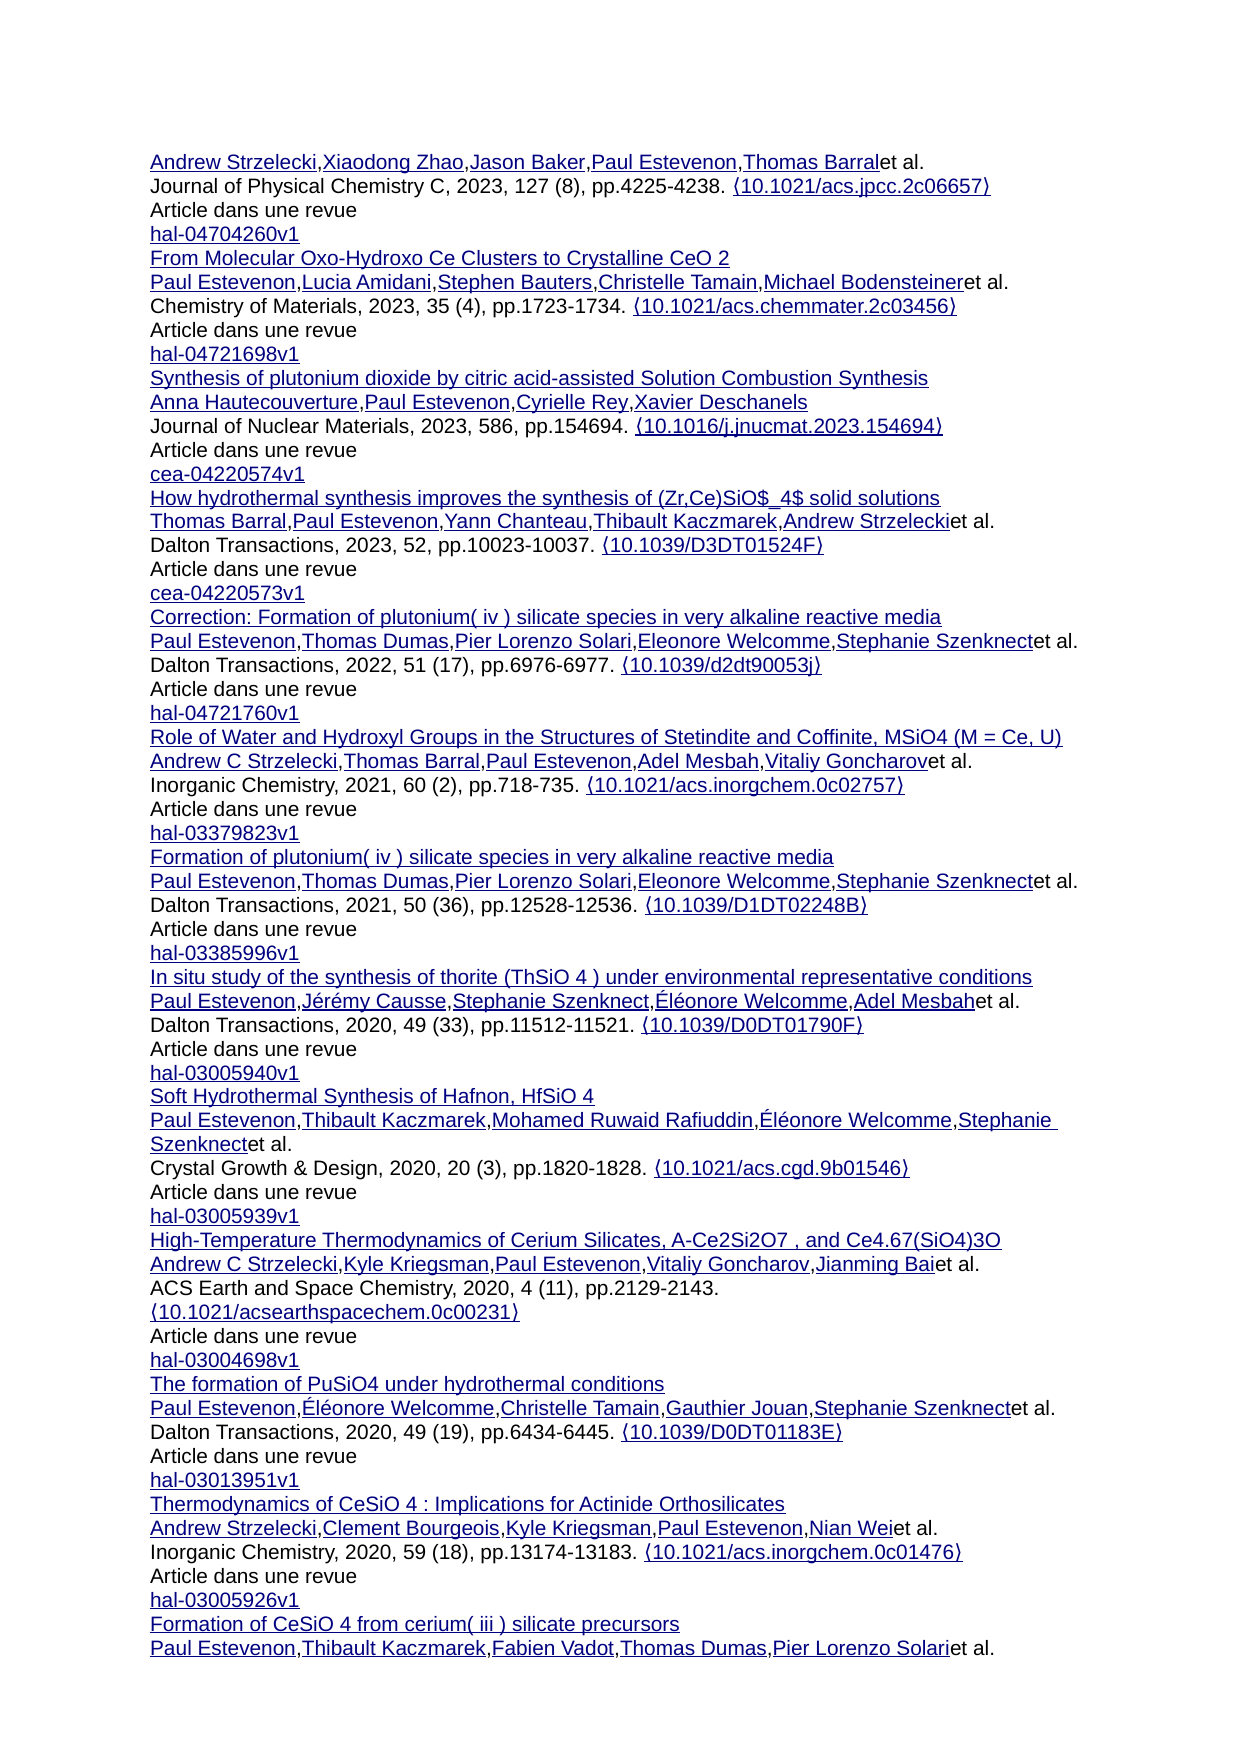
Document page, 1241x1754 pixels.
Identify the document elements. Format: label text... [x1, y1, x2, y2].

table_cell Formation of CeSiO 4 from cerium( iii ) silicate precursors Paul Estevenon,Thibault Kaczmarek,Fabien Vadot,Thomas Dumas,Pier Lorenzo Solariet al. [150, 1611, 1090, 1659]
table_cell Soft Hydrothermal Synthesis of Hafnon, HfSiO 4 Paul Estevenon,Thibault Kaczmarek,Mohamed Ruwaid Rafiuddin,Éléonore Welcomme,Stephanie Szenknectet al. Crystal Growth & Design, 2020, 20 (3), pp.1820-1828. ⟨10.1021/acs.cgd.9b01546⟩ Article dans une revue hal-03005939v1 [150, 1084, 1090, 1228]
table_cell Formation of plutonium( iv ) silicate species in very alkaline reactive media Paul Estevenon,Thomas Dumas,Pier Lorenzo Solari,Eleonore Welcomme,Stephanie Szenknectet al. Dalton Transactions, 2021, 50 (36), pp.12528-12536. ⟨10.1039/D1DT02248B⟩ Article dans une revue hal-03385996v1 [150, 845, 1090, 964]
table_cell In situ study of the synthesis of thorite (ThSiO 4 ) under environmental representative conditions Paul Estevenon,Jérémy Causse,Stephanie Szenknect,Éléonore Welcomme,Adel Mesbahet al. Dalton Transactions, 2020, 49 (33), pp.11512-11521. ⟨10.1039/D0DT01790F⟩ Article dans une revue hal-03005940v1 [150, 965, 1090, 1084]
table_cell From Molecular Oxo-Hydroxo Ce Clusters to Crystalline CeO 2 Paul Estevenon,Lucia Amidani,Stephen Bauters,Christelle Tamain,Michael Bodensteineret al. Chemistry of Materials, 2023, 35 (4), pp.1723-1734. ⟨10.1021/acs.chemmater.2c03456⟩ Article dans une revue hal-04721698v1 [150, 246, 1090, 366]
table_cell High-Temperature Thermodynamics of Cerium Silicates, A-Ce2Si2O7 , and Ce4.67(SiO4)3O Andrew C Strzelecki,Kyle Kriegsman,Paul Estevenon,Vitaliy Goncharov,Jianming Baiet al. ACS Earth and Space Chemistry, 2020, 4 (11), pp.2129-2143. ⟨10.1021/acsearthspacechem.0c00231⟩ Article dans une revue hal-03004698v1 [150, 1228, 1090, 1372]
table_cell The formation of PuSiO4 under hydrothermal conditions Paul Estevenon,Éléonore Welcomme,Christelle Tamain,Gauthier Jouan,Stephanie Szenknectet al. Dalton Transactions, 2020, 49 (19), pp.6434-6445. ⟨10.1039/D0DT01183E⟩ Article dans une revue hal-03013951v1 [150, 1372, 1090, 1492]
table_cell Correction: Formation of plutonium( iv ) silicate species in very alkaline reactive media Paul Estevenon,Thomas Dumas,Pier Lorenzo Solari,Eleonore Welcomme,Stephanie Szenknectet al. Dalton Transactions, 2022, 51 (17), pp.6976-6977. ⟨10.1039/d2dt90053j⟩ Article dans une revue hal-04721760v1 [150, 605, 1090, 725]
table_cell Andrew Strzelecki,Xiaodong Zhao,Jason Baker,Paul Estevenon,Thomas Barralet al. Journal of Physical Chemistry C, 2023, 127 (8), pp.4225-4238. ⟨10.1021/acs.jpcc.2c06657⟩ Article dans une revue hal-04704260v1 [150, 150, 1090, 246]
table_cell Synthesis of plutonium dioxide by citric acid-assisted Solution Combustion Synthesis Anna Hautecouverture,Paul Estevenon,Cyrielle Rey,Xavier Deschanels Journal of Nuclear Materials, 2023, 586, pp.154694. ⟨10.1016/j.jnucmat.2023.154694⟩ Article dans une revue cea-04220574v1 [150, 366, 1090, 485]
table_cell Thermodynamics of CeSiO 4 : Implications for Actinide Orthosilicates Andrew Strzelecki,Clement Bourgeois,Kyle Kriegsman,Paul Estevenon,Nian Weiet al. Inorganic Chemistry, 2020, 59 (18), pp.13174-13183. ⟨10.1021/acs.inorgchem.0c01476⟩ Article dans une revue hal-03005926v1 [150, 1492, 1090, 1611]
table_cell Role of Water and Hydroxyl Groups in the Structures of Stetindite and Coffinite, MSiO4 (M = Ce, U) Andrew C Strzelecki,Thomas Barral,Paul Estevenon,Adel Mesbah,Vitaliy Goncharovet al. Inorganic Chemistry, 2021, 60 (2), pp.718-735. ⟨10.1021/acs.inorgchem.0c02757⟩ Article dans une revue hal-03379823v1 [150, 725, 1090, 845]
table_cell How hydrothermal synthesis improves the synthesis of (Zr,Ce)SiO$_4$ solid solutions Thomas Barral,Paul Estevenon,Yann Chanteau,Thibault Kaczmarek,Andrew Strzeleckiet al. Dalton Transactions, 2023, 52, pp.10023-10037. ⟨10.1039/D3DT01524F⟩ Article dans une revue cea-04220573v1 [150, 485, 1090, 605]
